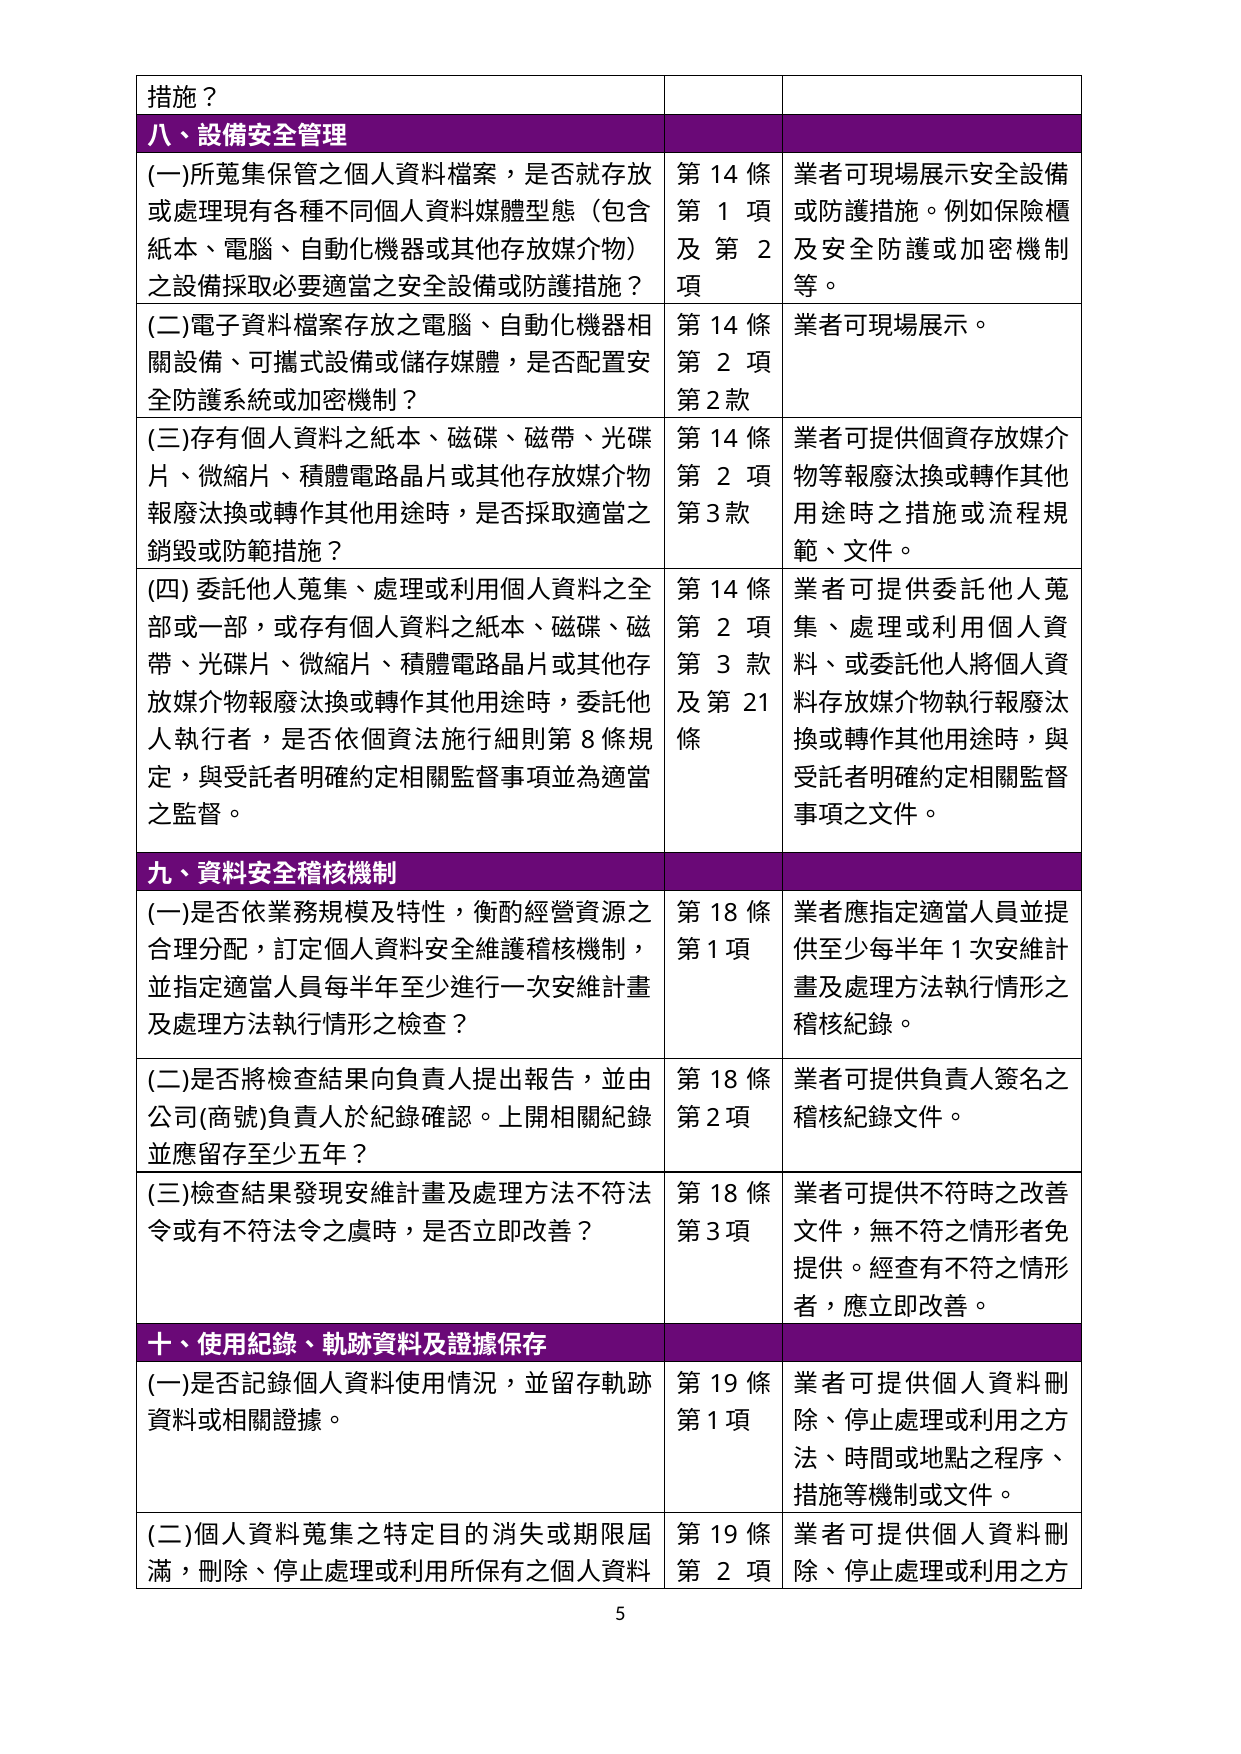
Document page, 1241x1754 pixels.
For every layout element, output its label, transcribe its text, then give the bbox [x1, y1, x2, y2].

table_cell 第14條第2項第2款 [665, 304, 782, 417]
table_cell [665, 115, 782, 152]
table_cell [783, 115, 1081, 152]
table_cell 九、資料安全稽核機制 [137, 853, 664, 890]
table_cell [665, 1324, 782, 1361]
table_cell [783, 1324, 1081, 1361]
table_cell [783, 853, 1081, 890]
table_cell 業者可現場展示。 [783, 304, 1081, 417]
table_cell 業者可提供負責人簽名之稽核紀錄文件。 [783, 1059, 1081, 1171]
table_cell 業者可提供個人資料刪除、停止處理或利用之方 [783, 1513, 1081, 1588]
table_cell 第18條第2項 [665, 1059, 782, 1171]
table_cell (二)個人資料蒐集之特定目的消失或期限屆滿，刪除、停止處理或利用所保有之個人資料 [137, 1513, 664, 1588]
table_cell 第18條第3項 [665, 1173, 782, 1322]
table_cell 十、使用紀錄、軌跡資料及證據保存 [137, 1324, 664, 1361]
table_cell 第14條第2項第3款及第21條 [665, 569, 782, 852]
table_cell [665, 853, 782, 890]
table_cell 業者可提供委託他人蒐集、處理或利用個人資料、或委託他人將個人資料存放媒介物執行報廢汰換或轉作其他用途時，與受託者明確約定相關監督事項之文件。 [783, 569, 1081, 852]
table_cell 措施？ [137, 76, 664, 113]
table_cell (一)所蒐集保管之個人資料檔案，是否就存放或處理現有各種不同個人資料媒體型態（包含紙本、電腦、自動化機器或其他存放媒介物）之設備採取必要適當之安全設備或防護措施？ [137, 153, 664, 303]
table_cell (二)是否將檢查結果向負責人提出報告，並由公司(商號)負責人於紀錄確認。上開相關紀錄並應留存至少五年？ [137, 1059, 664, 1171]
table_cell (三)存有個人資料之紙本、磁碟、磁帶、光碟片、微縮片、積體電路晶片或其他存放媒介物報廢汰換或轉作其他用途時，是否採取適當之銷毀或防範措施？ [137, 418, 664, 568]
table_cell 八、設備安全管理 [137, 115, 664, 152]
table_cell (一)是否依業務規模及特性，衡酌經營資源之合理分配，訂定個人資料安全維護稽核機制，並指定適當人員每半年至少進行一次安維計畫及處理方法執行情形之檢查？ [137, 891, 664, 1058]
table_cell [783, 76, 1081, 113]
table_cell 業者可現場展示安全設備或防護措施。例如保險櫃及安全防護或加密機制等。 [783, 153, 1081, 303]
table_cell 業者應指定適當人員並提供至少每半年1次安維計畫及處理方法執行情形之稽核紀錄。 [783, 891, 1081, 1058]
table_cell (三)檢查結果發現安維計畫及處理方法不符法令或有不符法令之虞時，是否立即改善？ [137, 1173, 664, 1322]
table_cell 第19條第2項 [665, 1513, 782, 1588]
table_cell 第18條第1項 [665, 891, 782, 1058]
table_cell 第14條第2項第3款 [665, 418, 782, 568]
table_cell 第14條第1項及第2項 [665, 153, 782, 303]
table_cell 業者可提供個人資料刪除、停止處理或利用之方法、時間或地點之程序、措施等機制或文件。 [783, 1362, 1081, 1512]
table_cell [665, 76, 782, 113]
table_cell (一)是否記錄個人資料使用情況，並留存軌跡資料或相關證據。 [137, 1362, 664, 1512]
table_cell 業者可提供個資存放媒介物等報廢汰換或轉作其他用途時之措施或流程規範、文件。 [783, 418, 1081, 568]
table_cell (二)電子資料檔案存放之電腦、自動化機器相關設備、可攜式設備或儲存媒體，是否配置安全防護系統或加密機制？ [137, 304, 664, 417]
table_cell (四) 委託他人蒐集、處理或利用個人資料之全部或一部，或存有個人資料之紙本、磁碟、磁帶、光碟片、微縮片、積體電路晶片或其他存放媒介物報廢汰換或轉作其他用途時，委託他人執行者，是否依個資法施行細則第8條規定，與受託者明確約定相關監督事項並為適當之監督。 [137, 569, 664, 852]
table_cell 業者可提供不符時之改善文件，無不符之情形者免提供。經查有不符之情形者，應立即改善。 [783, 1173, 1081, 1322]
table_cell 第19條第1項 [665, 1362, 782, 1512]
